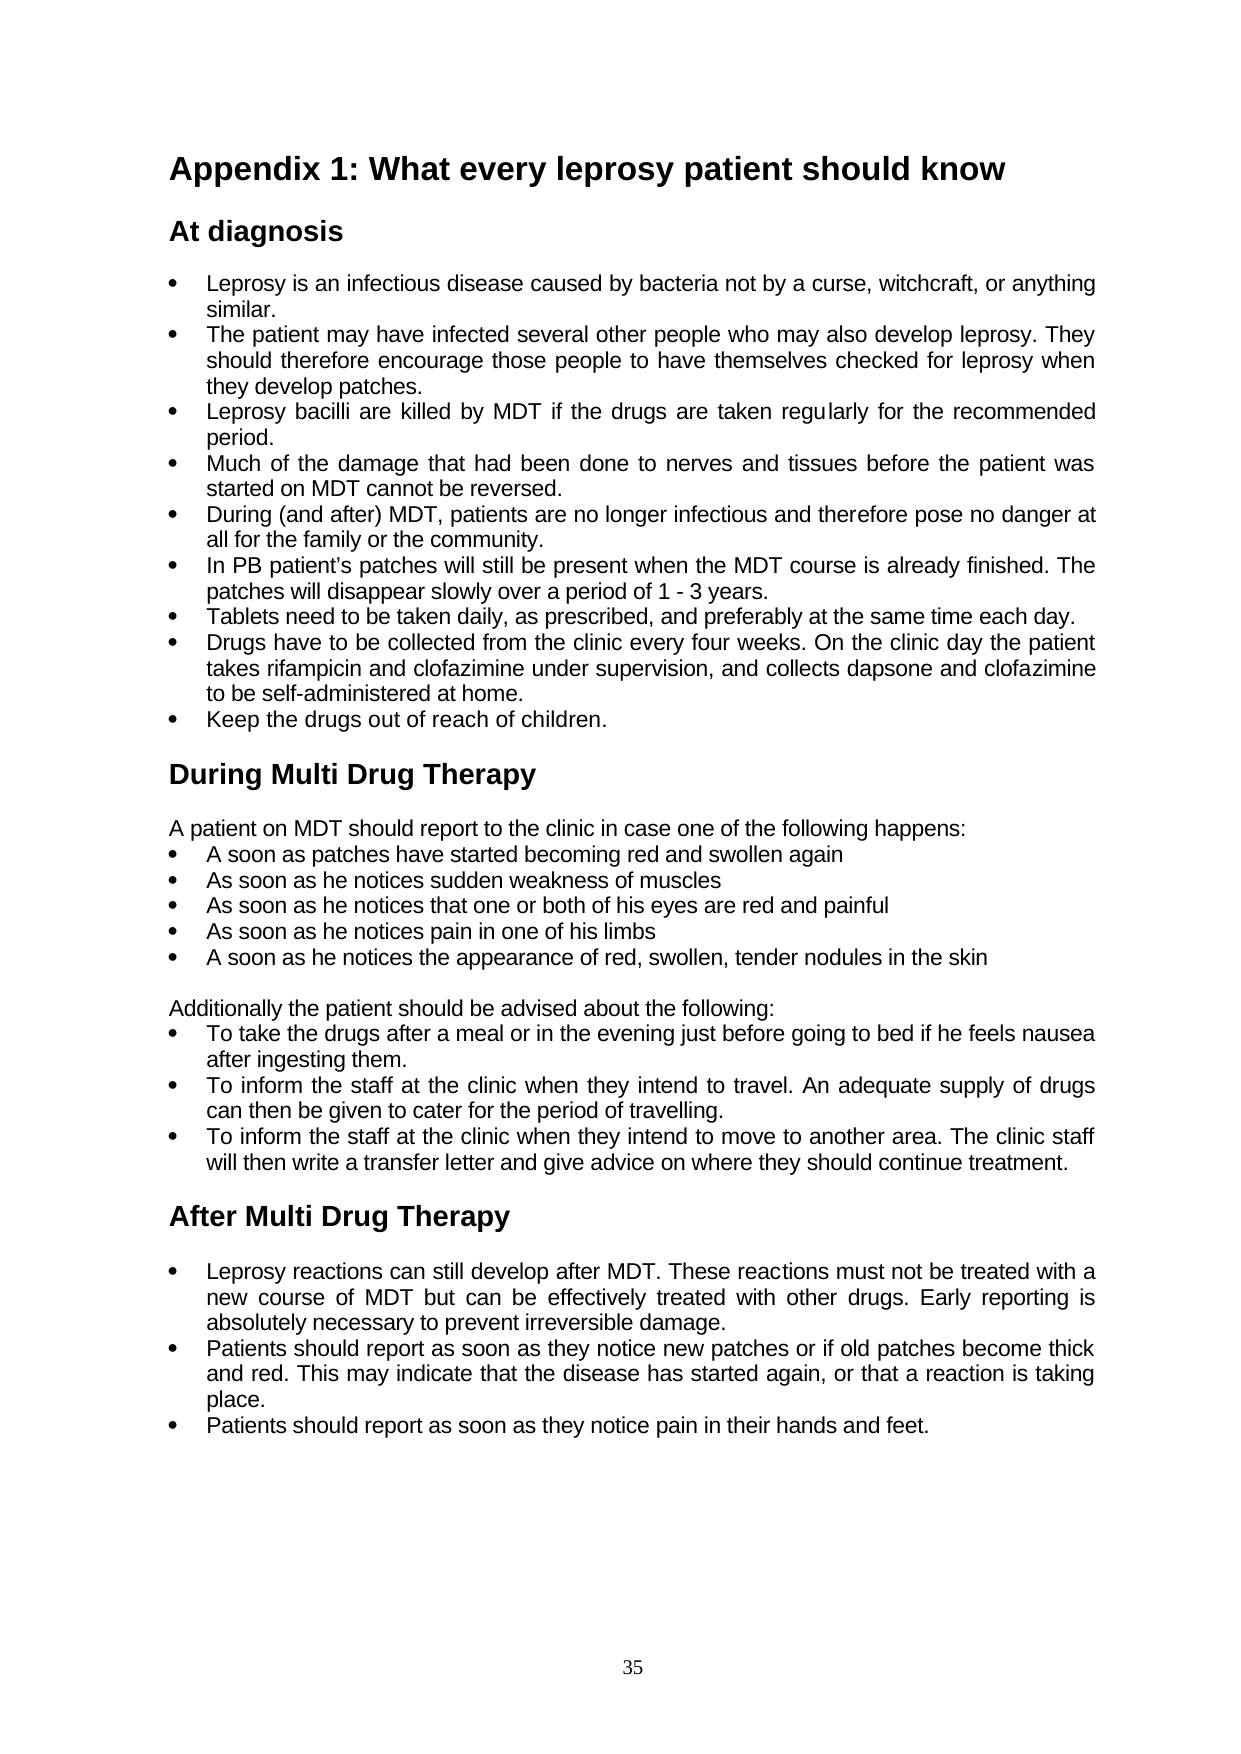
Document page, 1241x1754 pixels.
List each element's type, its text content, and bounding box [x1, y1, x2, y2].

list Drugs have to be collected from the clinic every four weeks. On the clinic day the patient takes rifampicin and clofazimine under supervision, and collects dapsone and clofa­zimine to be self-administered at home. [169, 630, 1096, 707]
list As soon as he notices sudden weakness of muscles [169, 867, 1096, 893]
list In PB patient’s patches will still be present when the MDT course is already finished. The patches will disappear slowly over a period of 1 - 3 years. [169, 553, 1096, 604]
list A soon as he notices the appearance of red, swollen, tender nodules in the skin [169, 944, 1096, 970]
list Leprosy bacilli are killed by MDT if the drugs are taken regu­larly for the recommended period. [169, 399, 1096, 450]
list Patients should report as soon as they notice pain in their hands and feet. [169, 1412, 1096, 1438]
subtitle Appendix 1: What every leprosy patient should know [169, 150, 1096, 187]
list Much of the damage that had been done to nerves and tissues before the patient was started on MDT cannot be reversed. [169, 450, 1096, 502]
list Tablets need to be taken daily, as prescribed, and preferably at the same time each day. [169, 604, 1096, 630]
list To inform the staff at the clinic when they intend to travel. An adequate supply of drugs can then be given to cater for the period of travelling. [169, 1072, 1096, 1123]
list Patients should report as soon as they notice new patches or if old patches become thick and red. This may indicate that the disease has started again, or that a reaction is taking place. [169, 1336, 1096, 1412]
list As soon as he notices that one or both of his eyes are red and painful [169, 893, 1096, 918]
list During (and after) MDT, patients are no longer infectious and ther­efore pose no danger at all for the family or the community. [169, 502, 1096, 553]
list To inform the staff at the clinic when they intend to move to another area. The clinic staff will then write a transfer letter and give advice on where they should continue treatment. [169, 1123, 1096, 1175]
list As soon as he notices pain in one of his limbs [169, 918, 1096, 944]
list Leprosy is an infectious disease caused by bacteria not by a curse, witchcraft, or anything similar. [169, 271, 1096, 322]
text A patient on MDT should report to the clinic in case one of the following happens: [169, 816, 1096, 842]
list Keep the drugs out of reach of children. [169, 707, 1096, 732]
text Additionally the patient should be advised about the following: [169, 995, 1096, 1021]
subtitle After Multi Drug Therapy [169, 1200, 1096, 1233]
list Leprosy reactions can still develop after MDT. These reac­tions must not be treated with a new course of MDT but can be effectively treated with other drugs. Early reporting is absolutely necessary to prevent irreversible damage. [169, 1259, 1096, 1336]
list To take the drugs after a meal or in the evening just before going to bed if he feels nausea after ingesting them. [169, 1021, 1096, 1072]
subtitle At diagnosis [169, 215, 1096, 248]
list A soon as patches have started becoming red and swollen again [169, 842, 1096, 867]
subtitle During Multi Drug Therapy [169, 758, 1096, 790]
list The patient may have infected several other people who may also develop leprosy. They should therefore encourage those people to have themselves checked for leprosy when they develop patches. [169, 322, 1096, 399]
